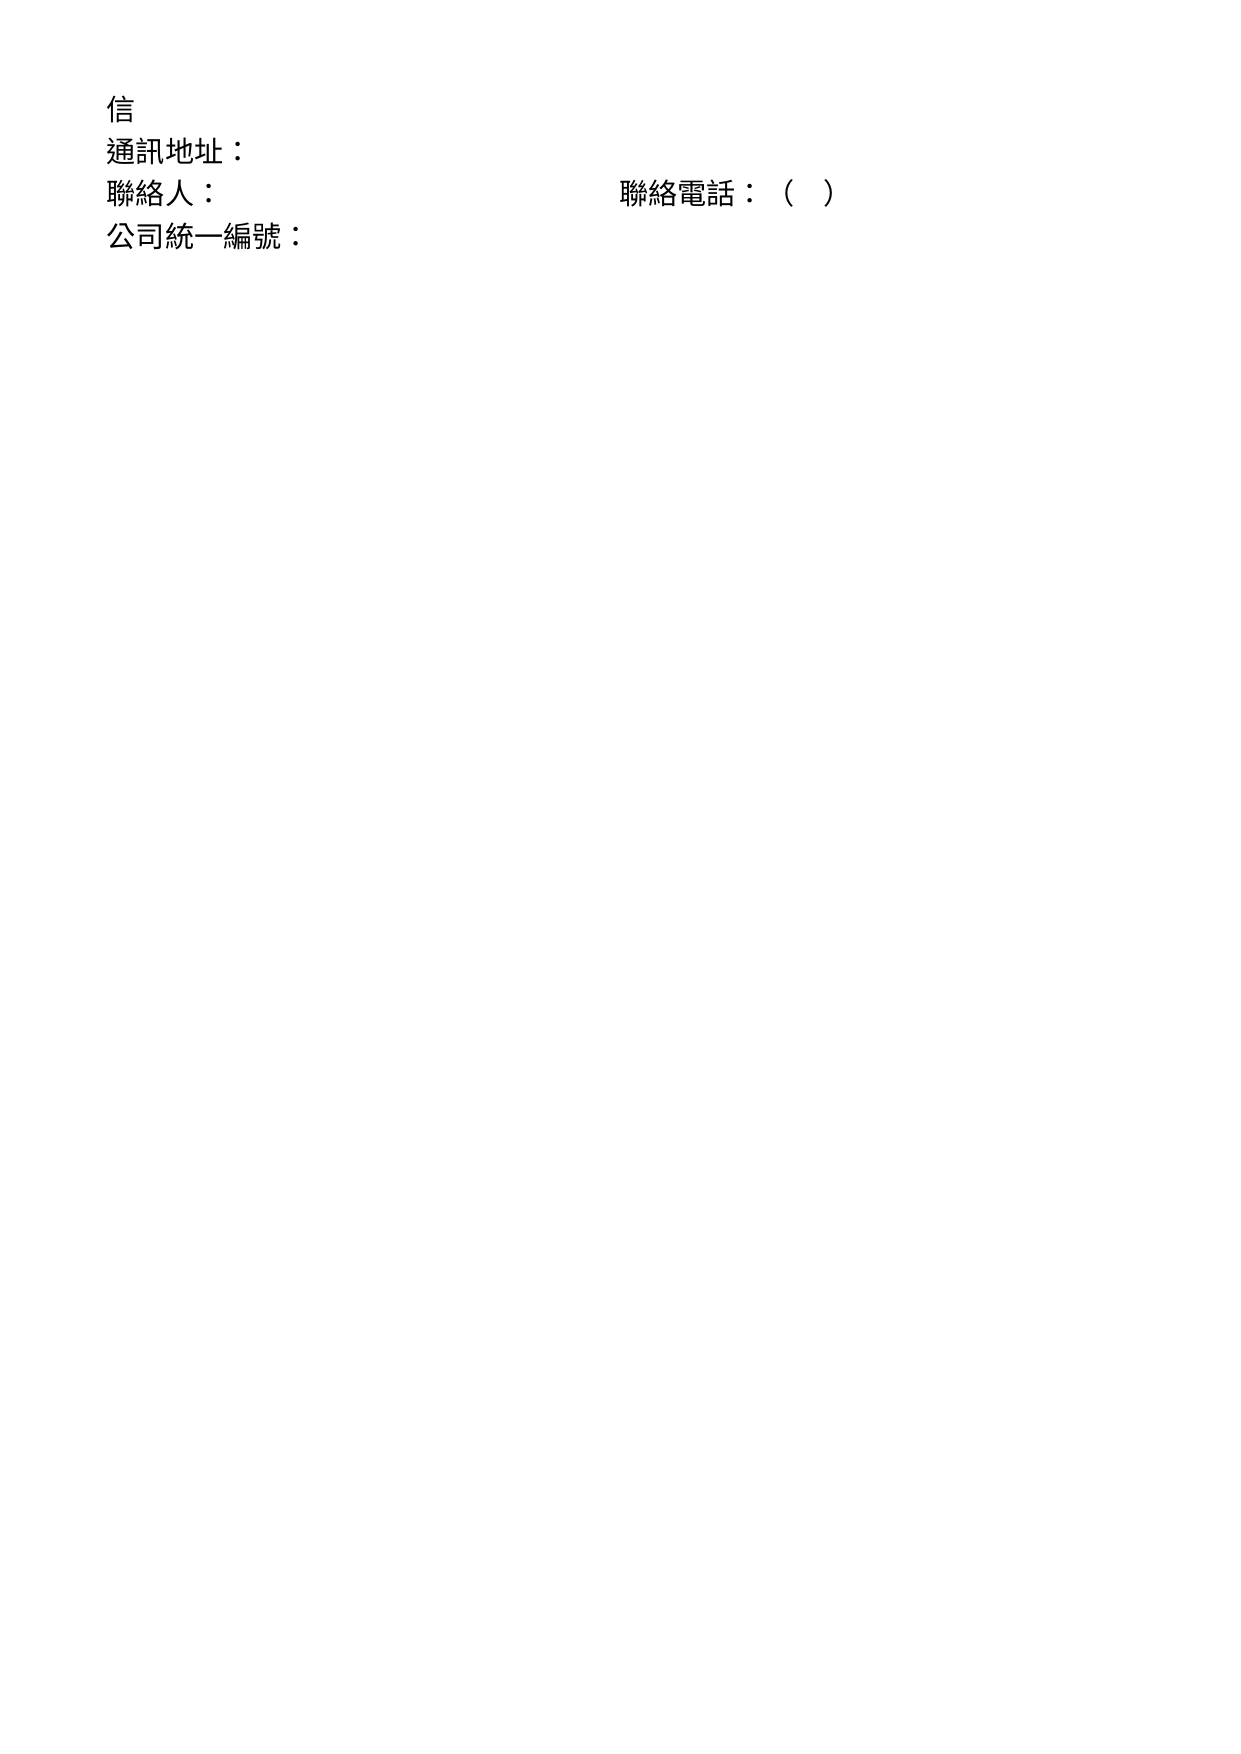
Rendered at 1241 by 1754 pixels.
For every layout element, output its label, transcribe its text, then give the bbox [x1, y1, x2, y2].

text 聯絡人： 聯絡電話：（ ） [106, 171, 1134, 213]
text 通訊地址： [106, 129, 1134, 171]
text 公司統一編號： [106, 213, 1134, 256]
text 信 [106, 86, 1134, 129]
